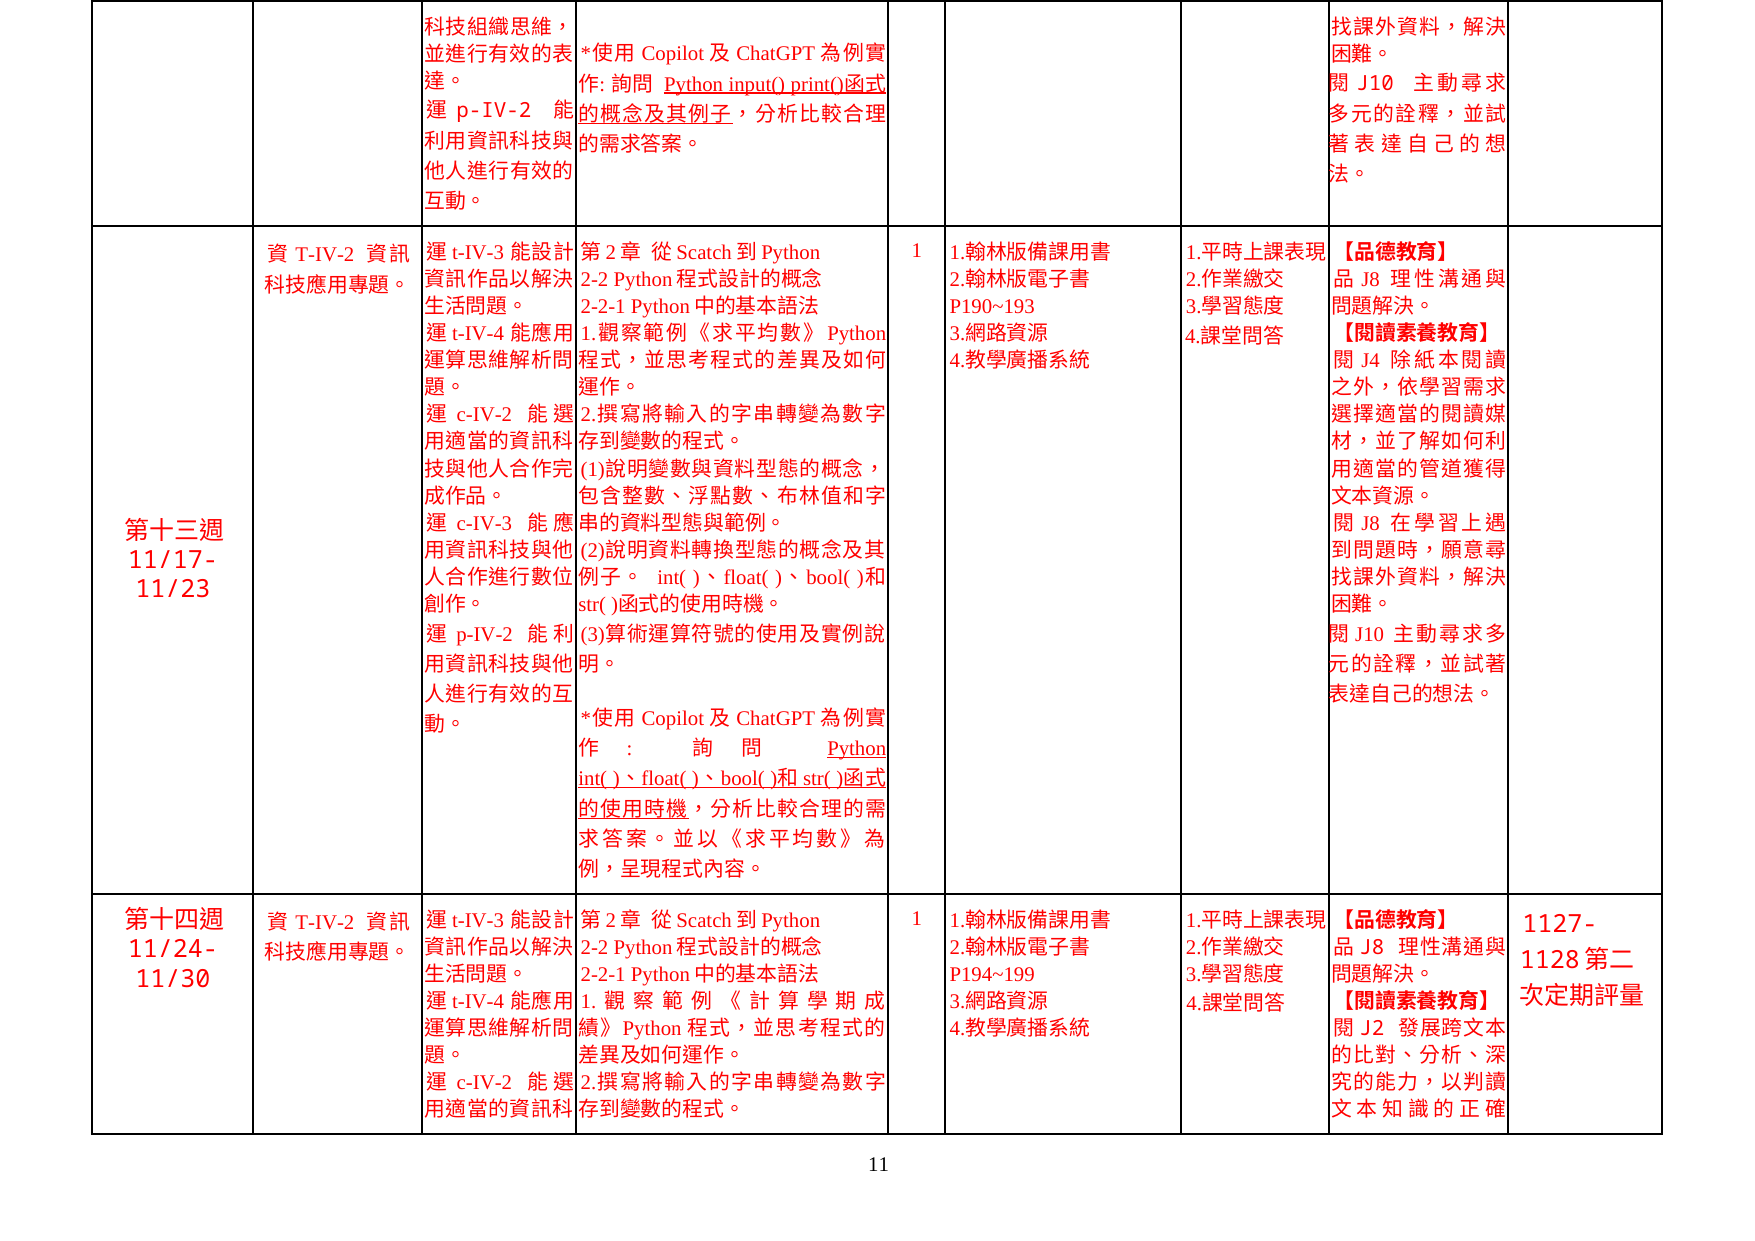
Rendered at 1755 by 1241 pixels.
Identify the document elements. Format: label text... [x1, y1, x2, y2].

table_cell [1182, 2, 1328, 225]
table_cell 資T-IV-2 資訊科技應用專題。 [254, 895, 421, 1132]
table_cell [889, 2, 944, 225]
table_cell 找課外資料，解決困難。 閱J10 主動尋求多元的詮釋，並試著表達自己的想法。 [1330, 2, 1507, 225]
table_cell 第2章 從Scatch到Python 2-2 Python程式設計的概念 2-2-1 Python中的基本語法 1.觀察範例《計算學期成績》Python程式，並思考程式的差異及如何運作。 2.撰寫將輸入的字串轉變為數字存到變數的程式。 [577, 895, 887, 1132]
table_cell 【品德教育】 品J8 理性溝通與問題解決。 【閱讀素養教育】 閱J2 發展跨文本的比對、分析、深究的能力，以判讀文本知識的正確 [1330, 895, 1507, 1132]
table_cell 運t-IV-3 能設計資訊作品以解決生活問題。 運t-IV-4 能應用運算思維解析問題。 運c-IV-2 能選用適當的資訊科 [423, 895, 575, 1132]
table_cell [1509, 2, 1661, 225]
table_cell [254, 2, 421, 225]
table_cell 第十三週11/17-11/23 [93, 227, 252, 893]
table_cell 第2章 從Scatch到Python 2-2 Python程式設計的概念 2-2-1 Python中的基本語法 1.觀察範例《求平均數》Python程式，並思考程式的差異及如何運作。 2.撰寫將輸入的字串轉變為數字存到變數的程式。 (1)說明變數與資料型態的概念，包含整數、浮點數、布林值和字串的資料型態與範例。 (2)說明資料轉換型態的概念及其例子。 int( )、float( )、bool( )和str( )函式的使用時機。 (3)算術運算符號的使用及實例說明。 *使用Copilot及ChatGPT為例實作: 詢問 Python int( )、float( )、bool( )和str( )函式的使用時機，分析比較合理的需求答案。並以《求平均數》為例，呈現程式內容。 [577, 227, 887, 893]
table_cell 1.平時上課表現 2.作業繳交 3.學習態度 4.課堂問答 [1182, 227, 1328, 893]
table_cell 資T-IV-2 資訊科技應用專題。 [254, 227, 421, 893]
table_cell [93, 2, 252, 225]
table_cell 科技組織思維，並進行有效的表達。 運p-IV-2 能利用資訊科技與他人進行有效的互動。 [423, 2, 575, 225]
table_cell 運t-IV-3 能設計資訊作品以解決生活問題。 運t-IV-4 能應用運算思維解析問題。 運c-IV-2 能選用適當的資訊科技與他人合作完成作品。 運c-IV-3 能應用資訊科技與他人合作進行數位創作。 運p-IV-2 能利用資訊科技與他人進行有效的互動。 [423, 227, 575, 893]
table_cell 1.翰林版備課用書 2.翰林版電子書 P194~199 3.網路資源 4.教學廣播系統 [946, 895, 1180, 1132]
table_cell 1.翰林版備課用書 2.翰林版電子書 P190~193 3.網路資源 4.教學廣播系統 [946, 227, 1180, 893]
table_cell [946, 2, 1180, 225]
table_cell 1.平時上課表現 2.作業繳交 3.學習態度 4.課堂問答 [1182, 895, 1328, 1132]
table_cell [1509, 227, 1661, 893]
table_cell 1 [889, 227, 944, 893]
table_cell 【品德教育】 品J8 理性溝通與問題解決。 【閱讀素養教育】 閱J4 除紙本閱讀之外，依學習需求選擇適當的閱讀媒材，並了解如何利用適當的管道獲得文本資源。 閱J8 在學習上遇到問題時，願意尋找課外資料，解決困難。 閱J10 主動尋求多元的詮釋，並試著表達自己的想法。 [1330, 227, 1507, 893]
table_cell *使用Copilot及ChatGPT為例實作: 詢問 Python input() print()函式的概念及其例子，分析比較合理的需求答案。 [577, 2, 887, 225]
table_cell 1127-1128第二次定期評量 [1509, 895, 1661, 1132]
table_cell 第十四週11/24-11/30 [93, 895, 252, 1132]
table_cell 1 [889, 895, 944, 1132]
